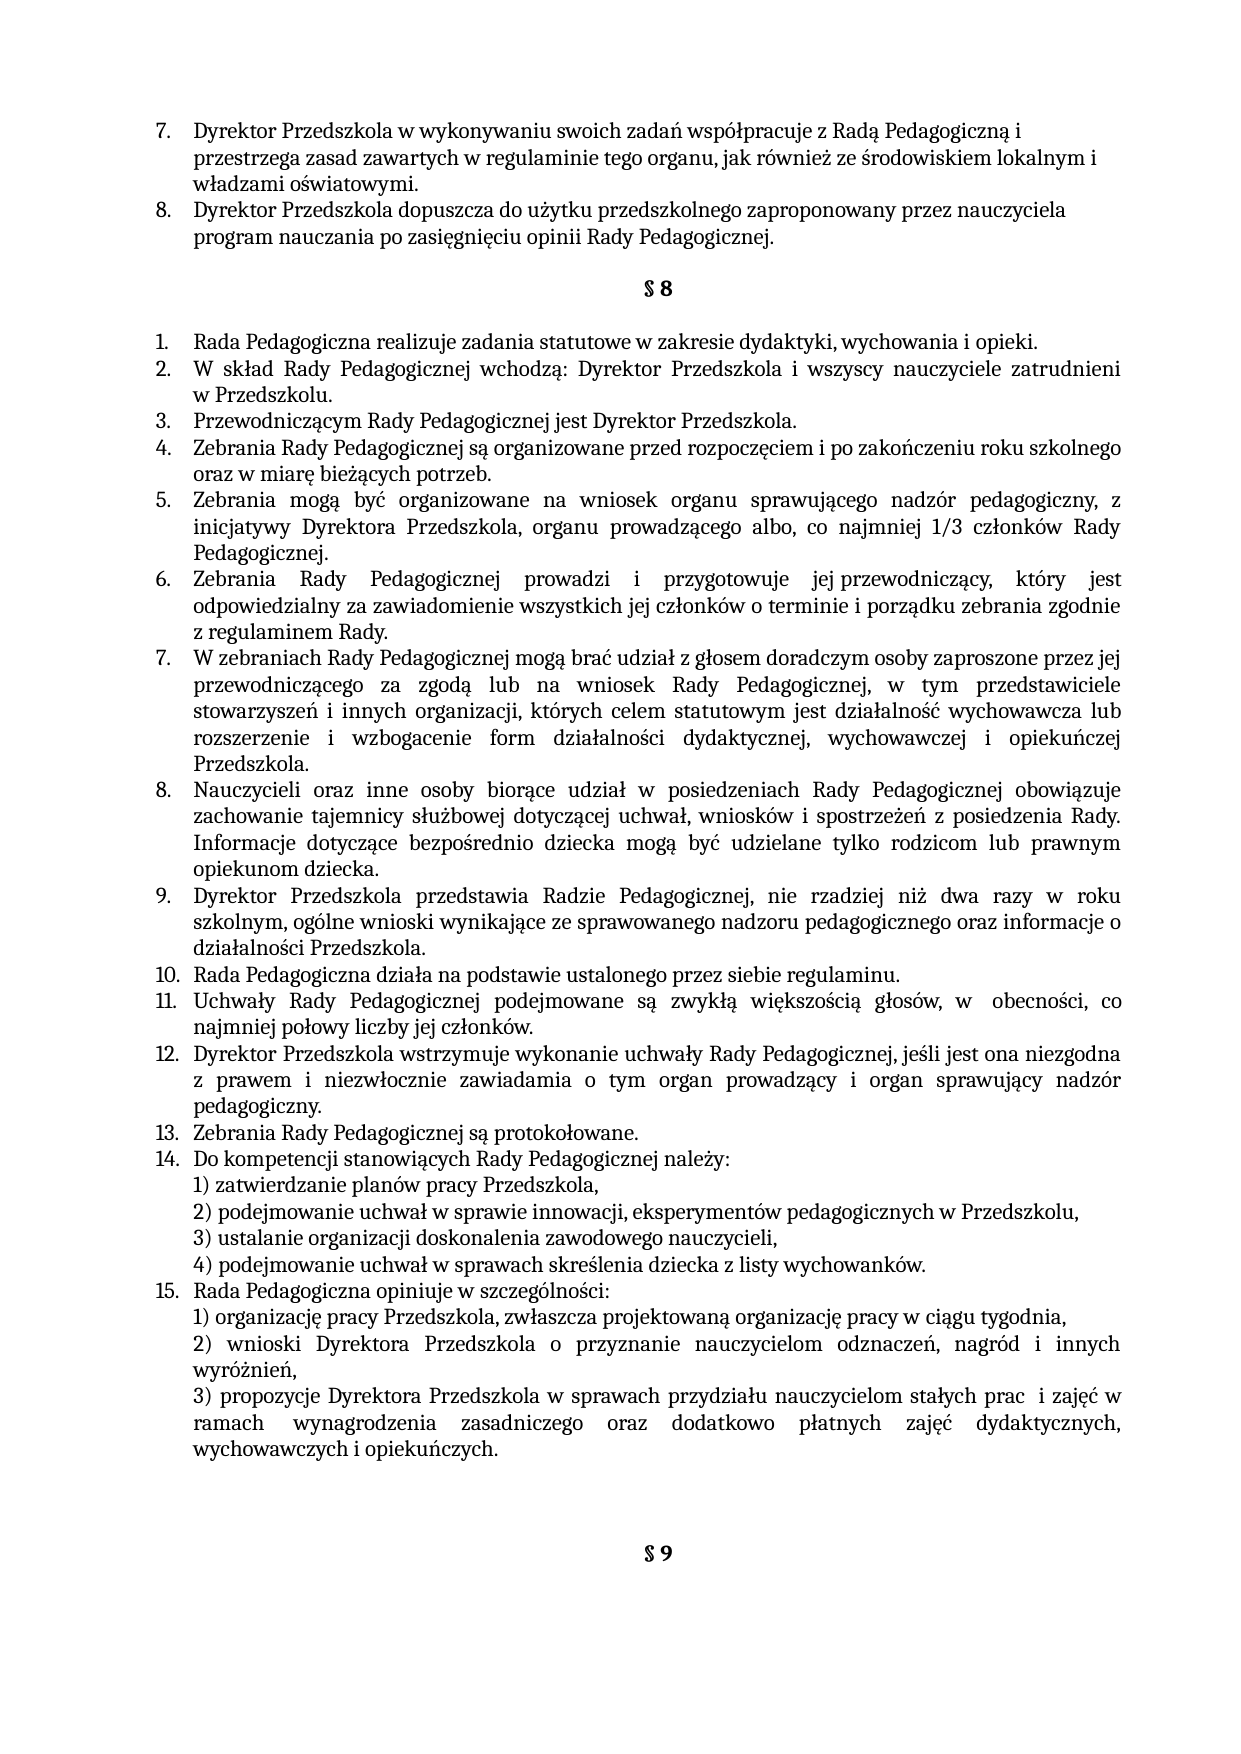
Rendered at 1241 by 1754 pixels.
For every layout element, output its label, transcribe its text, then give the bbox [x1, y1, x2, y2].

list Uchwały Rady Pedagogicznej podejmowane są zwykłą większością głosów, w obecności, co najmniej połowy liczby jej członków. [156, 988, 1122, 1041]
list Rada Pedagogiczna realizuje zadania statutowe w zakresie dydaktyki, wychowania i opieki. [156, 329, 1122, 355]
list Nauczycieli oraz inne osoby biorące udział w posiedzeniach Rady Pedagogicznej obowiązuje zachowanie tajemnicy służbowej dotyczącej uchwał, wniosków i spostrzeżeń z posiedzenia Rady. Informacje dotyczące bezpośrednio dziecka mogą być udzielane tylko rodzicom lub prawnym opiekunom dziecka. [156, 777, 1122, 882]
text § 9 [193, 1541, 1122, 1568]
list Rada Pedagogiczna opiniuje w szczególności: [156, 1278, 1122, 1304]
text 3) propozycje Dyrektora Przedszkola w sprawach przydziału nauczycielom stałych prac i zajęć w ramach wynagrodzenia zasadniczego oraz dodatkowo płatnych zajęć dydaktycznych, wychowawczych i opiekuńczych. [193, 1383, 1122, 1462]
list Przewodniczącym Rady Pedagogicznej jest Dyrektor Przedszkola. [156, 408, 1122, 434]
text 1) organizację pracy Przedszkola, zwłaszcza projektowaną organizację pracy w ciągu tygodnia, [193, 1304, 1122, 1330]
text 2) podejmowanie uchwał w sprawie innowacji, eksperymentów pedagogicznych w Przedszkolu, [193, 1199, 1122, 1225]
text 3) ustalanie organizacji doskonalenia zawodowego nauczycieli, [193, 1225, 1122, 1251]
list Rada Pedagogiczna działa na podstawie ustalonego przez siebie regulaminu. [156, 961, 1122, 988]
list Zebrania mogą być organizowane na wniosek organu sprawującego nadzór pedagogiczny, z inicjatywy Dyrektora Przedszkola, organu prowadzącego albo, co najmniej 1/3 członków Rady Pedagogicznej. [156, 487, 1122, 566]
list Dyrektor Przedszkola w wykonywaniu swoich zadań współpracuje z Radą Pedagogiczną i przestrzega zasad zawartych w regulaminie tego organu, jak również ze środowiskiem lokalnym i władzami oświatowymi. [156, 118, 1122, 197]
list W zebraniach Rady Pedagogicznej mogą brać udział z głosem doradczym osoby zaproszone przez jej przewodniczącego za zgodą lub na wniosek Rady Pedagogicznej, w tym przedstawiciele stowarzyszeń i innych organizacji, których celem statutowym jest działalność wychowawcza lub rozszerzenie i wzbogacenie form działalności dydaktycznej, wychowawczej i opiekuńczej Przedszkola. [156, 645, 1122, 777]
list Zebrania Rady Pedagogicznej są organizowane przed rozpoczęciem i po zakończeniu roku szkolnego oraz w miarę bieżących potrzeb. [156, 434, 1122, 487]
list W skład Rady Pedagogicznej wchodzą: Dyrektor Przedszkola i wszyscy nauczyciele zatrudnieni w Przedszkolu. [156, 355, 1122, 408]
text 2) wnioski Dyrektora Przedszkola o przyznanie nauczycielom odznaczeń, nagród i innych wyróżnień, [193, 1330, 1122, 1383]
list Zebrania Rady Pedagogicznej prowadzi i przygotowuje jej przewodniczący, który jest odpowiedzialny za zawiadomienie wszystkich jej członków o terminie i porządku zebrania zgodnie z regulaminem Rady. [156, 566, 1122, 645]
text 1) zatwierdzanie planów pracy Przedszkola, [193, 1172, 1122, 1199]
text § 8 [193, 276, 1122, 303]
list Zebrania Rady Pedagogicznej są protokołowane. [156, 1119, 1122, 1146]
list Dyrektor Przedszkola dopuszcza do użytku przedszkolnego zaproponowany przez nauczyciela program nauczania po zasięgnięciu opinii Rady Pedagogicznej. [156, 197, 1122, 250]
text 4) podejmowanie uchwał w sprawach skreślenia dziecka z listy wychowanków. [193, 1251, 1122, 1278]
list Dyrektor Przedszkola wstrzymuje wykonanie uchwały Rady Pedagogicznej, jeśli jest ona niezgodna z prawem i niezwłocznie zawiadamia o tym organ prowadzący i organ sprawujący nadzór pedagogiczny. [156, 1041, 1122, 1119]
list Dyrektor Przedszkola przedstawia Radzie Pedagogicznej, nie rzadziej niż dwa razy w roku szkolnym, ogólne wnioski wynikające ze sprawowanego nadzoru pedagogicznego oraz informacje o działalności Przedszkola. [156, 882, 1122, 961]
list Do kompetencji stanowiących Rady Pedagogicznej należy: [156, 1146, 1122, 1172]
